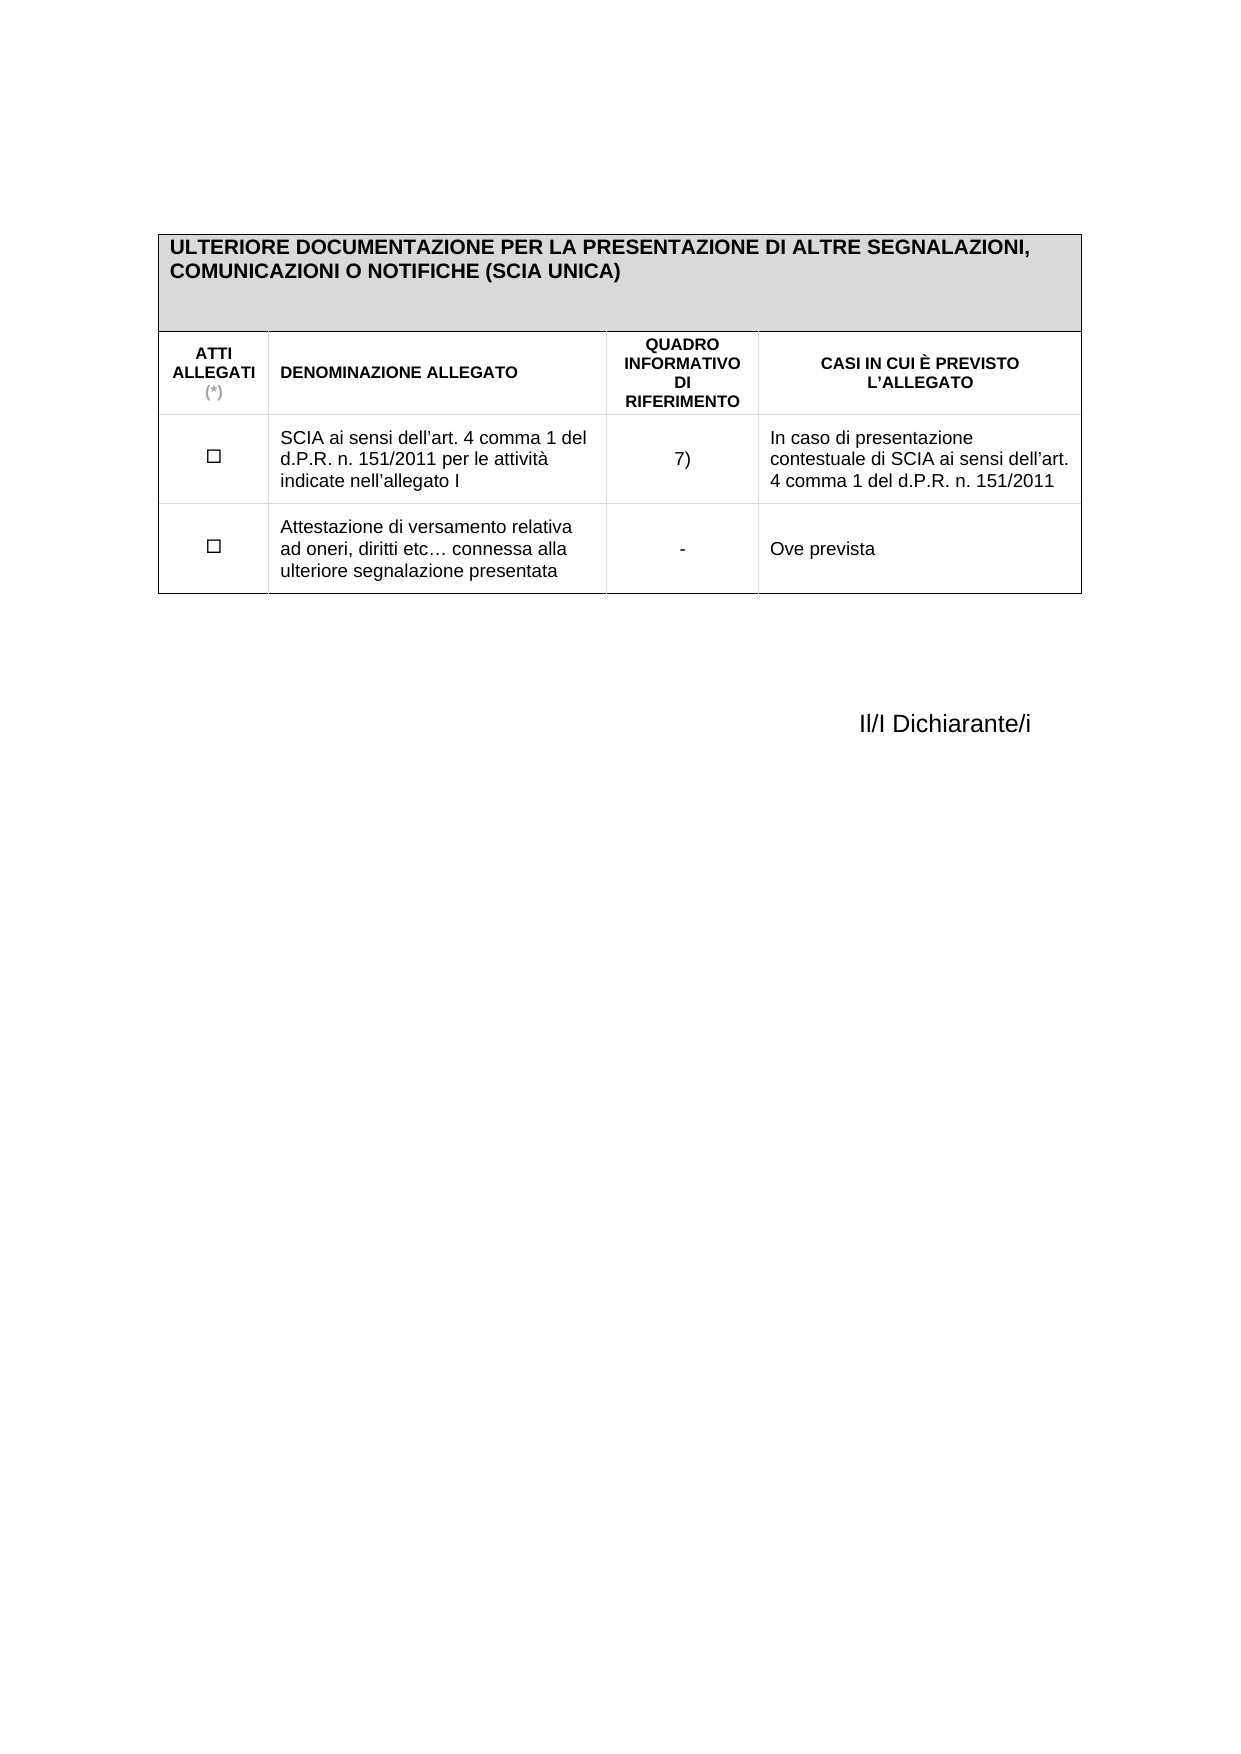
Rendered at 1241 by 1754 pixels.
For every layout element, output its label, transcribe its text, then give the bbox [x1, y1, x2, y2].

table_cell 7) [607, 415, 758, 503]
table_cell  [159, 504, 268, 593]
table_cell DENOMINAZIONE ALLEGATO [269, 332, 606, 413]
table_cell ATTI ALLEGATI (*) [159, 332, 268, 413]
table_cell - [607, 504, 758, 593]
table_cell  [159, 415, 268, 503]
table_cell QUADRO INFORMATIVO DI RIFERIMENTO [607, 332, 758, 413]
text Il/I Dichiarante/i [118, 680, 1122, 738]
table_cell Attestazione di versamento relativa ad oneri, diritti etc… connessa alla ulteriore segnalazione presentata [269, 504, 606, 593]
table_cell In caso di presentazione contestuale di SCIA ai sensi dell’art. 4 comma 1 del d.P.R. n. 151/2011 [759, 415, 1081, 503]
table_cell Ove prevista [759, 504, 1081, 593]
table_cell CASI IN CUI È PREVISTO L’ALLEGATO [759, 332, 1081, 413]
table_cell SCIA ai sensi dell’art. 4 comma 1 del d.P.R. n. 151/2011 per le attività indicate nell’allegato I [269, 415, 606, 503]
table_header ULTERIORE DOCUMENTAZIONE PER LA PRESENTAZIONE DI ALTRE SEGNALAZIONI, COMUNICAZIONI O NOTIFICHE (SCIA UNICA) [159, 235, 1081, 331]
